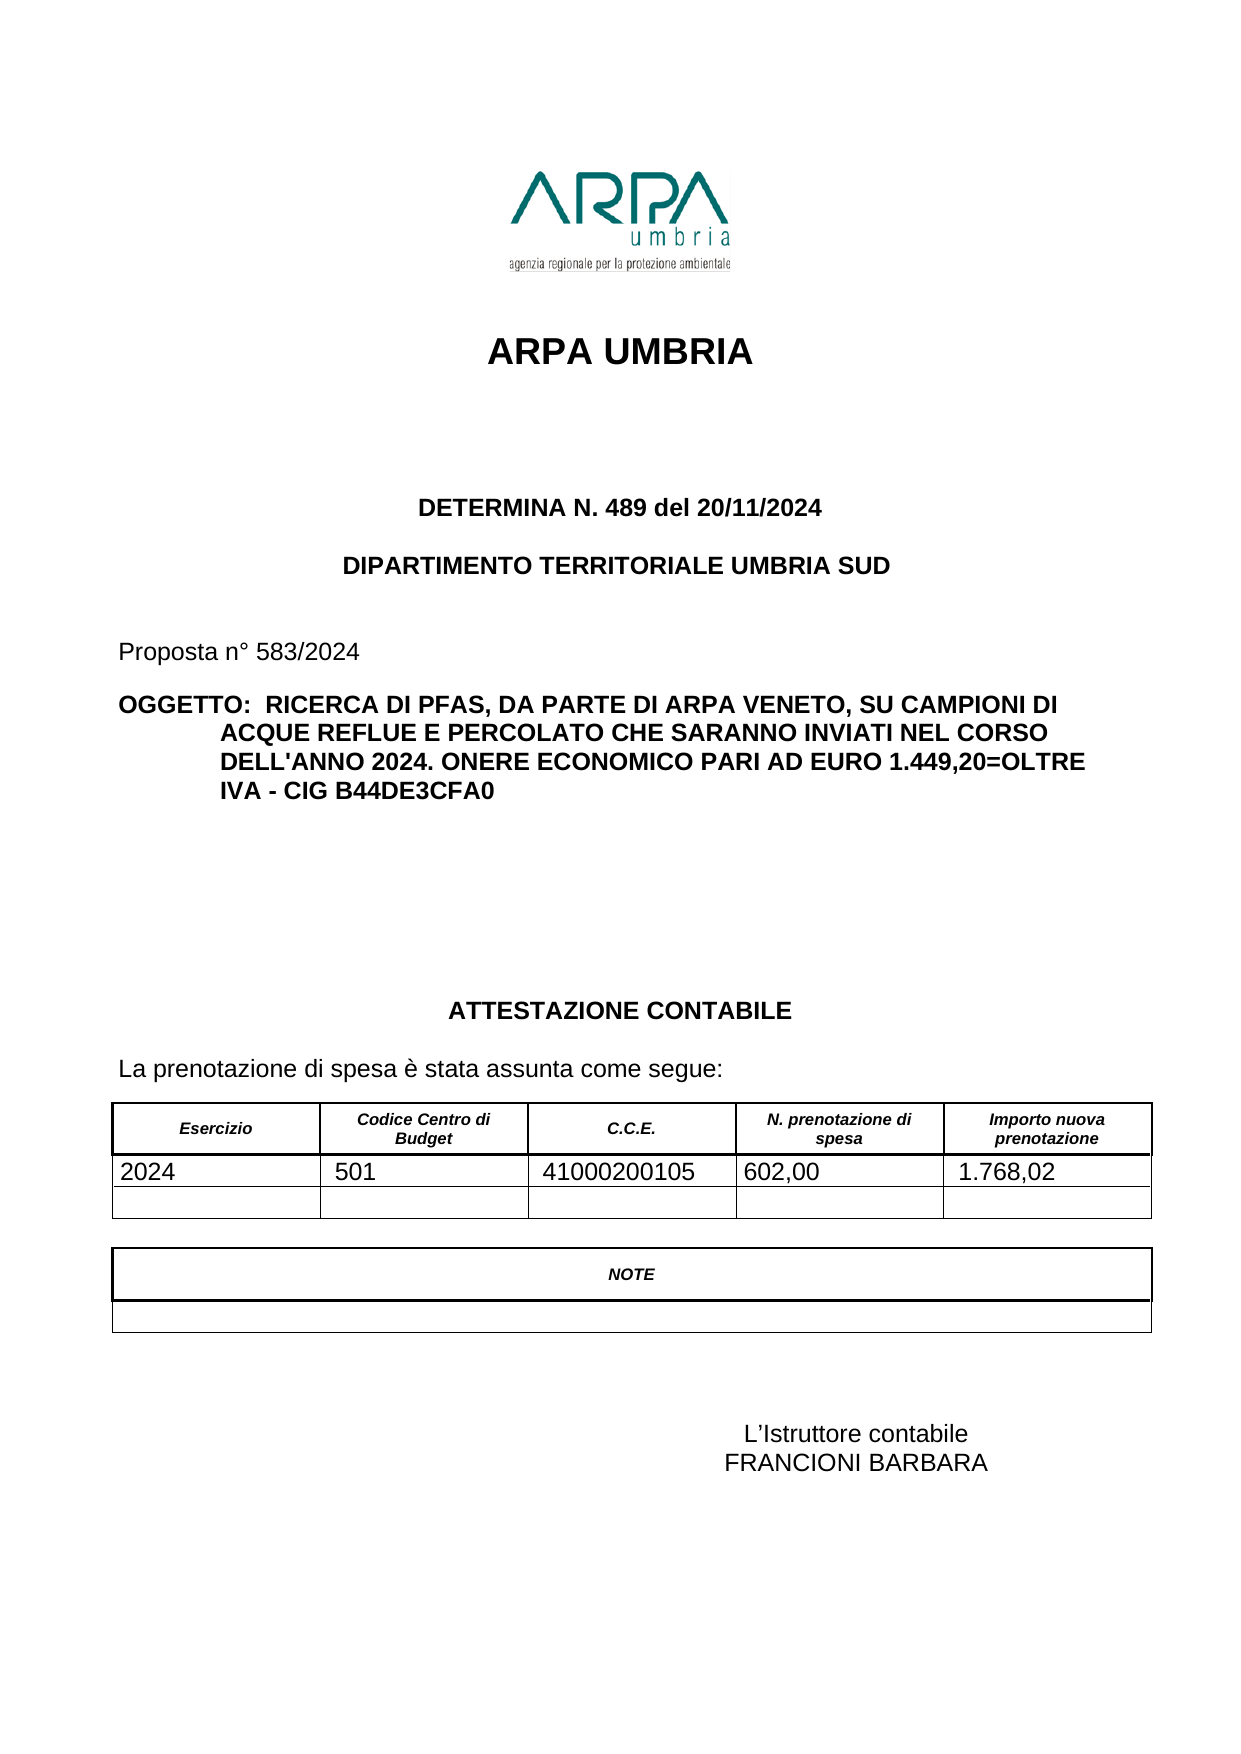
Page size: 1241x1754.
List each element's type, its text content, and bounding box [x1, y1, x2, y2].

table_cell [113, 1186, 320, 1217]
table_cell [944, 1186, 1151, 1217]
table_cell 1.768,02 [944, 1153, 1151, 1186]
text DETERMINA N. 489 del 20/11/2024 [118, 493, 1122, 522]
table_cell 501 [321, 1156, 528, 1186]
table_cell 41000200105 [529, 1156, 736, 1186]
table_cell [529, 1187, 736, 1217]
table_header Esercizio [114, 1104, 319, 1153]
text DIPARTIMENTO TERRITORIALE UMBRIA SUD [118, 551, 1122, 579]
table_header N. prenotazione di spesa [737, 1104, 943, 1153]
picture [509, 171, 731, 272]
table_cell [737, 1187, 943, 1217]
table_header Importo nuova prenotazione [945, 1104, 1151, 1153]
text La prenotazione di spesa è stata assunta come segue: [118, 1054, 1122, 1083]
text OGGETTO: RICERCA DI PFAS, DA PARTE DI ARPA VENETO, SU CAMPIONI DI ACQUE REFLUE E PERCOLATO CHE SARANNO INVIATI NEL CORSO DELL'ANNO 2024. ONERE ECONOMICO PARI AD EURO 1.449,20=OLTRE IVA - CIG B44DE3CFA0 [118, 690, 1122, 805]
table_cell 2024 [113, 1156, 320, 1186]
table_cell [321, 1187, 528, 1217]
table_header C.C.E. [529, 1104, 735, 1153]
table_cell [113, 1299, 1151, 1332]
table_header Codice Centro di Budget [321, 1104, 527, 1153]
text FRANCIONI BARBARA [590, 1448, 1122, 1476]
text L’Istruttore contabile [590, 1419, 1122, 1448]
table_header NOTE [114, 1249, 1151, 1299]
table_cell 602,00 [737, 1156, 943, 1186]
text ATTESTAZIONE CONTABILE [118, 996, 1122, 1025]
text Proposta n° 583/2024 [118, 637, 1122, 666]
